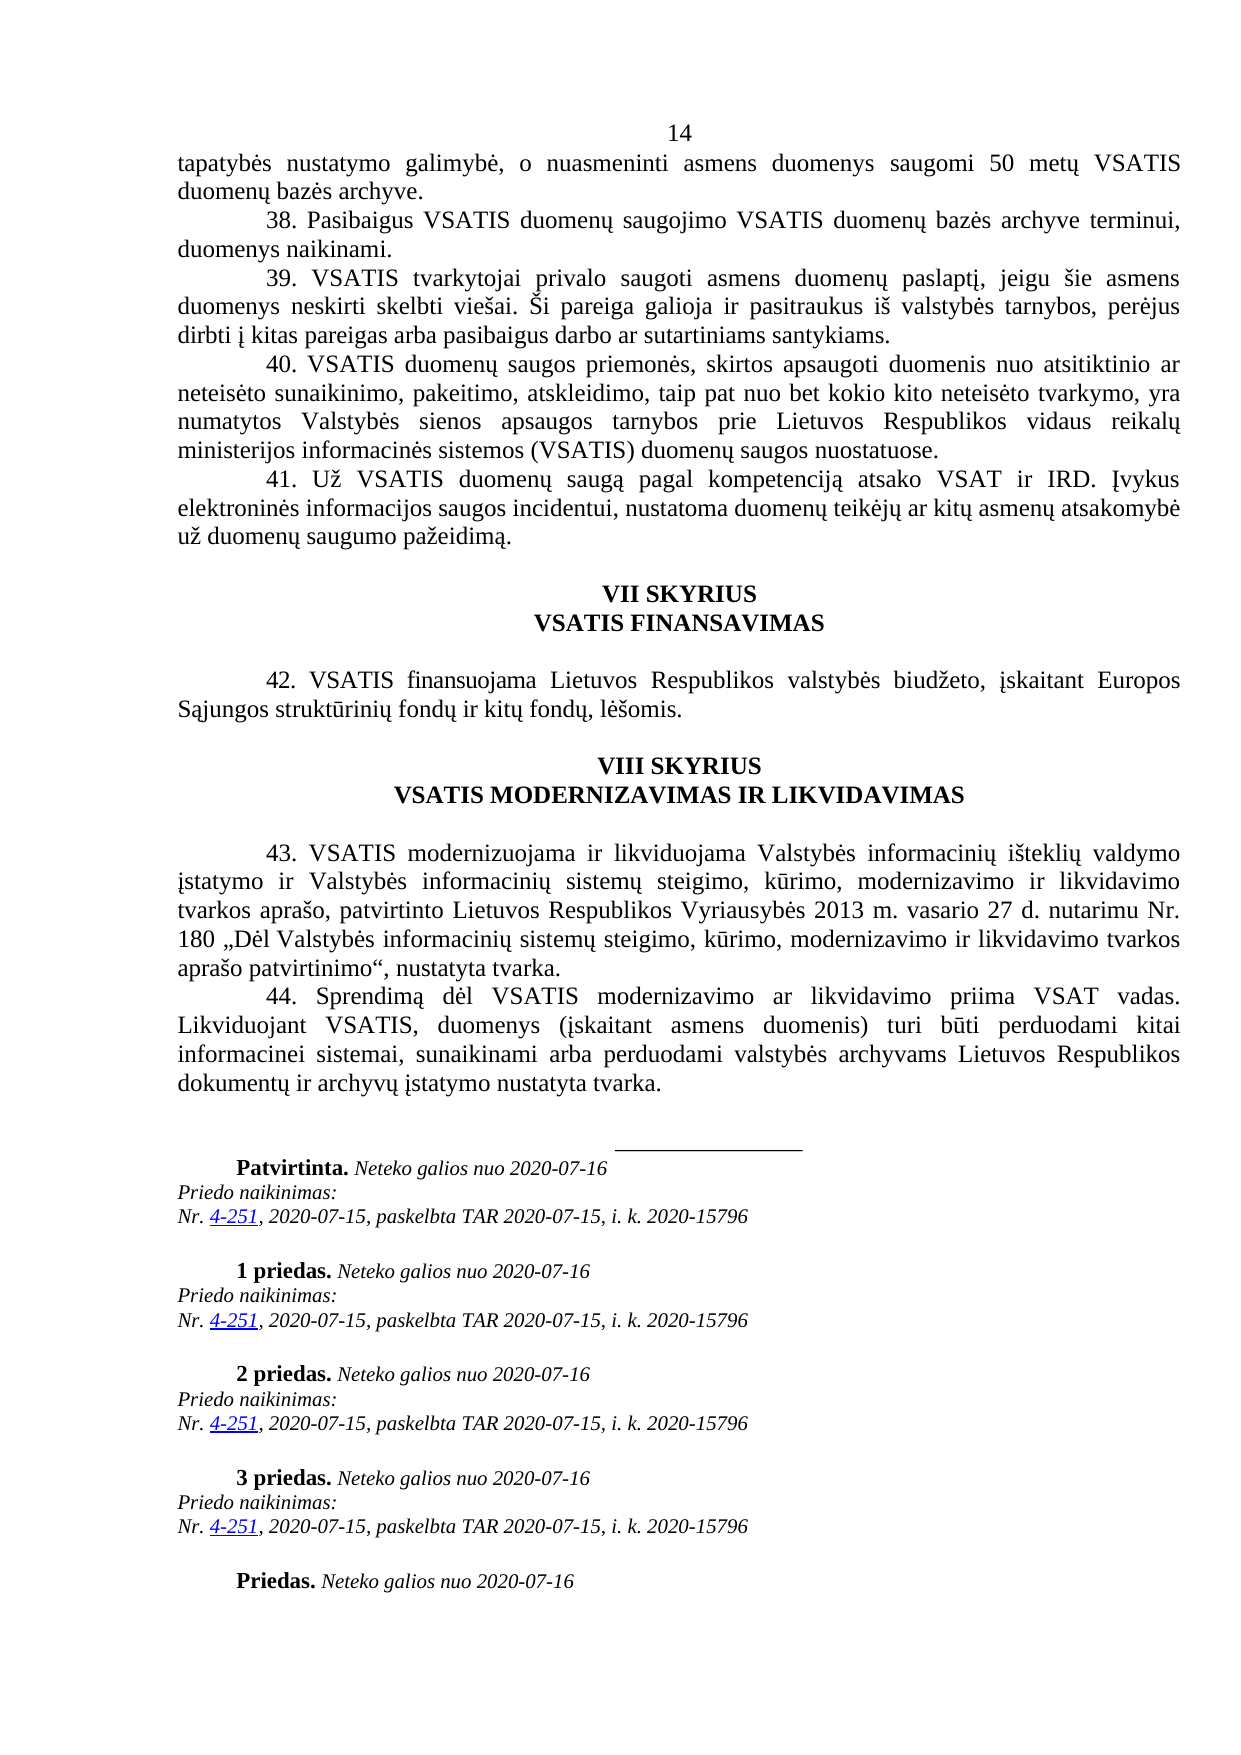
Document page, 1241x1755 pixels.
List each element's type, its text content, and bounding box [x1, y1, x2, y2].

text Patvirtinta. Neteko galios nuo 2020-07-16 [177, 1154, 1181, 1180]
text _______________ [177, 1125, 1181, 1154]
text Nr. 4-251, 2020-07-15, paskelbta TAR 2020-07-15, i. k. 2020-15796 [177, 1204, 1181, 1228]
text 44. Sprendimą dėl VSATIS modernizavimo ar likvidavimo priima VSAT vadas. Likviduojant VSATIS, duomenys (įskaitant asmens duomenis) turi būti perduodami kitai informacinei sistemai, sunaikinami arba perduodami valstybės archyvams Lietuvos Respublikos dokumentų ir archyvų įstatymo nustatyta tvarka. [177, 981, 1181, 1096]
text VSATIS FINANSAVIMAS [177, 608, 1181, 636]
text 1 priedas. Neteko galios nuo 2020-07-16 [177, 1257, 1181, 1283]
text Nr. 4-251, 2020-07-15, paskelbta TAR 2020-07-15, i. k. 2020-15796 [177, 1307, 1181, 1332]
text 42. VSATIS finansuojama Lietuvos Respublikos valstybės biudžeto, įskaitant Europos Sąjungos struktūrinių fondų ir kitų fondų, lėšomis. [177, 665, 1181, 723]
text VSATIS MODERNIZAVIMAS IR LIKVIDAVIMAS [177, 780, 1181, 809]
text 39. VSATIS tvarkytojai privalo saugoti asmens duomenų paslaptį, jeigu šie asmens duomenys neskirti skelbti viešai. Ši pareiga galioja ir pasitraukus iš valstybės tarnybos, perėjus dirbti į kitas pareigas arba pasibaigus darbo ar sutartiniams santykiams. [177, 263, 1181, 349]
text 38. Pasibaigus VSATIS duomenų saugojimo VSATIS duomenų bazės archyve terminui, duomenys naikinami. [177, 205, 1181, 263]
text Priedo naikinimas: [177, 1283, 1181, 1307]
text Priedo naikinimas: [177, 1180, 1181, 1204]
text 40. VSATIS duomenų saugos priemonės, skirtos apsaugoti duomenis nuo atsitiktinio ar neteisėto sunaikinimo, pakeitimo, atskleidimo, taip pat nuo bet kokio kito neteisėto tvarkymo, yra numatytos Valstybės sienos apsaugos tarnybos prie Lietuvos Respublikos vidaus reikalų ministerijos informacinės sistemos (VSATIS) duomenų saugos nuostatuose. [177, 349, 1181, 464]
text VII SKYRIUS [177, 579, 1181, 608]
text 2 priedas. Neteko galios nuo 2020-07-16 [177, 1360, 1181, 1387]
text 41. Už VSATIS duomenų saugą pagal kompetenciją atsako VSAT ir IRD. Įvykus elektroninės informacijos saugos incidentui, nustatoma duomenų teikėjų ar kitų asmenų atsakomybė už duomenų saugumo pažeidimą. [177, 464, 1181, 550]
text Nr. 4-251, 2020-07-15, paskelbta TAR 2020-07-15, i. k. 2020-15796 [177, 1514, 1181, 1538]
text VIII SKYRIUS [177, 751, 1181, 780]
text Priedas. Neteko galios nuo 2020-07-16 [177, 1567, 1181, 1593]
text Nr. 4-251, 2020-07-15, paskelbta TAR 2020-07-15, i. k. 2020-15796 [177, 1411, 1181, 1435]
text Priedo naikinimas: [177, 1387, 1181, 1411]
text tapatybės nustatymo galimybė, o nuasmeninti asmens duomenys saugomi 50 metų VSATIS duomenų bazės archyve. [177, 148, 1181, 205]
text 43. VSATIS modernizuojama ir likviduojama Valstybės informacinių išteklių valdymo įstatymo ir Valstybės informacinių sistemų steigimo, kūrimo, modernizavimo ir likvidavimo tvarkos aprašo, patvirtinto Lietuvos Respublikos Vyriausybės 2013 m. vasario 27 d. nutarimu Nr. 180 „Dėl Valstybės informacinių sistemų steigimo, kūrimo, modernizavimo ir likvidavimo tvarkos aprašo patvirtinimo“, nustatyta tvarka. [177, 838, 1181, 981]
text 3 priedas. Neteko galios nuo 2020-07-16 [177, 1463, 1181, 1490]
text Priedo naikinimas: [177, 1490, 1181, 1514]
